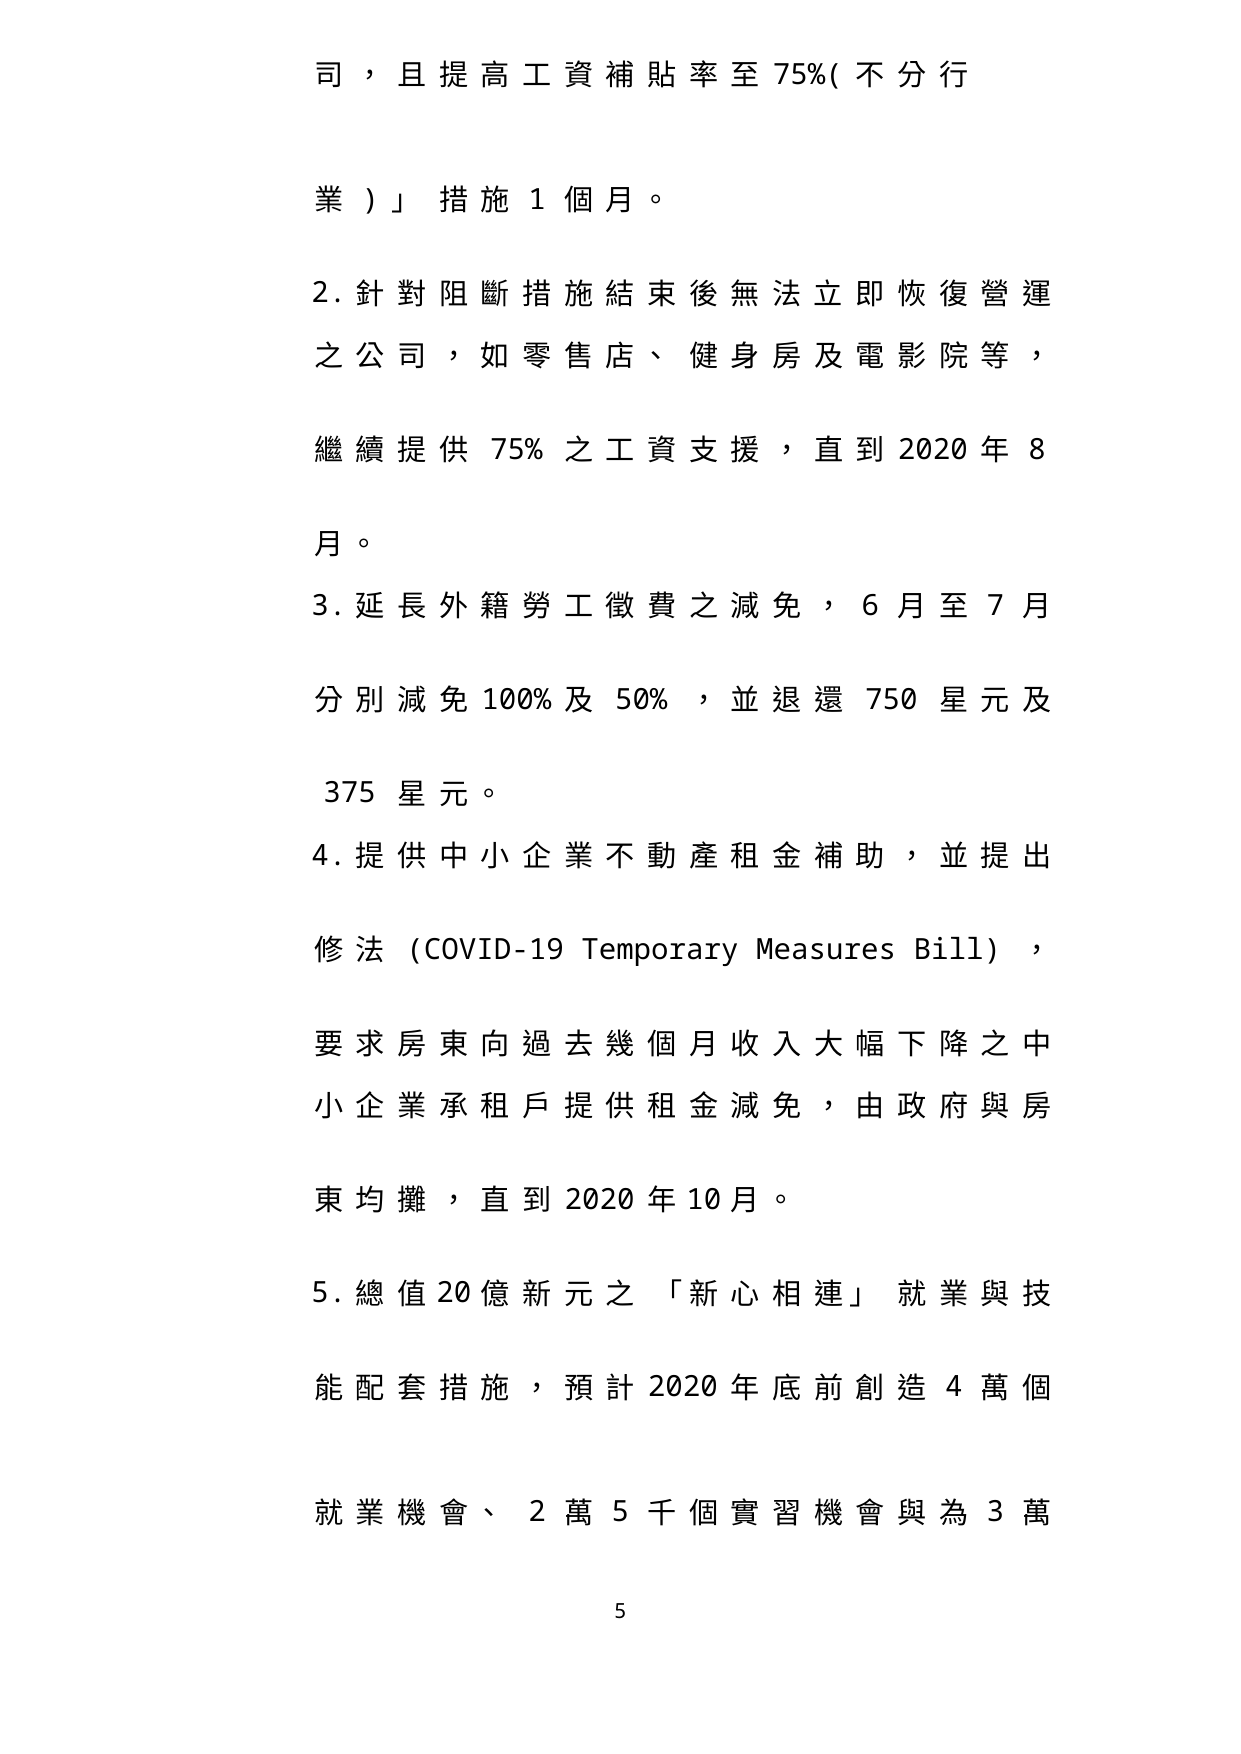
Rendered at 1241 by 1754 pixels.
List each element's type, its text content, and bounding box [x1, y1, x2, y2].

text 5.總值20億新元之「新心相連」就業與技能配套措施，預計2020年底前創造4萬個就業機會、2萬5千個實習機會與為3萬 [271, 1250, 1058, 1562]
text 4.提供中小企業不動產租金補助，並提出修法(COVID-19 Temporary Measures Bill)，要求房東向過去幾個月收入大幅下降之中小企業承租戶提供租金減免，由政府與房東均攤，直到2020年10月。 [271, 812, 1058, 1250]
text 2.針對阻斷措施結束後無法立即恢復營運之公司，如零售店、健身房及電影院等，繼續提供75%之工資支援，直到2020年8月。 [271, 250, 1058, 562]
text 司，且提高工資補貼率至75%(不分行業)」措施1個月。 [271, 0, 1058, 250]
text 3.延長外籍勞工徵費之減免，6月至7月分別減免100%及50%，並退還750星元及375星元。 [271, 562, 1058, 812]
